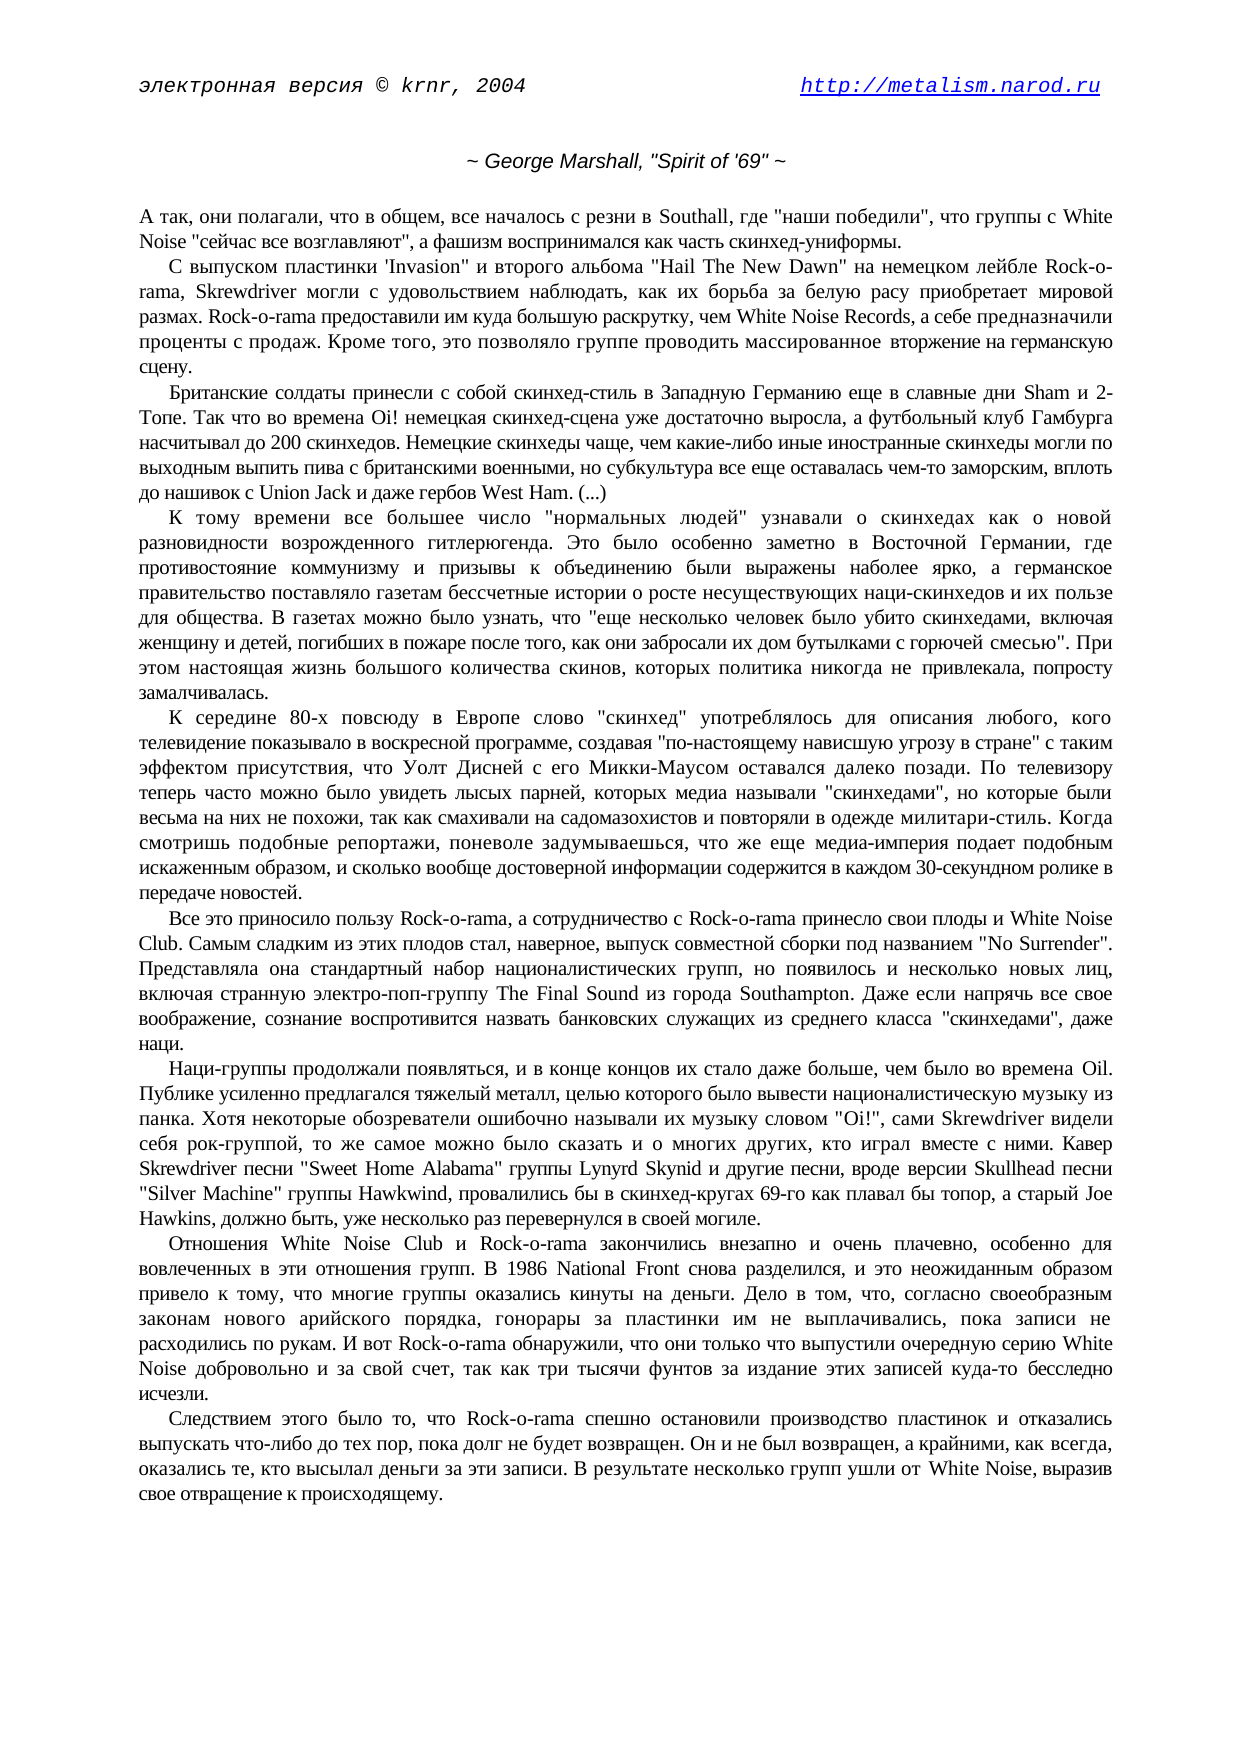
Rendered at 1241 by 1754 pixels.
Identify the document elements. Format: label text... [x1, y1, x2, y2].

text К тому времени все большее число "нормальных людей" узнавали о скинхедах как о новой разновидности возрожденного гитлерюгенда. Это было особенно заметно в Восточной Германии, где противостояние коммунизму и призывы к объединению были выражены наболее ярко, а германское правительство поставляло газетам бессчетные истории о росте несуществующих наци-скинхедов и их пользе для общества. В газетах можно было узнать, что "еще несколько человек было убито скинхедами, включая женщину и детей, погибших в пожаре после того, как они забросали их дом бутылками с горючей смесью". При этом настоящая жизнь большого количества скинов, которых политика никогда не привлекала, попросту замалчивалась. [138, 504, 1113, 704]
text Следствием этого было то, что Rock-o-rama спешно остановили производство пластинок и отказались выпускать что-либо до тех пор, пока долг не будет возвращен. Он и не был возвращен, а крайними, как всегда, оказались те, кто высылал деньги за эти записи. В результате несколько групп ушли от White Noise, выразив свое отвращение к происходящему. [138, 1406, 1112, 1506]
text Отношения White Noise Club и Rock-o-rama закончились внезапно и очень плачевно, особенно для вовлеченных в эти отношения групп. В 1986 National Front снова разделился, и это неожиданным образом привело к тому, что многие группы оказались кинуты на деньги. Дело в том, что, согласно своеобразным законам нового арийского порядка, гонорары за пластинки им не выплачивались, пока записи не расходились по рукам. И вот Rock-o-rama обнаружили, что они только что выпустили очередную серию White Noise добровольно и за свой счет, так как три тысячи фунтов за издание этих записей куда-то бесследно исчезли. [138, 1231, 1113, 1406]
text ~ George Marshall, "Spirit of '69" ~ [141, 150, 1113, 173]
text К середине 80-х повсюду в Европе слово "скинхед" употреблялось для описания любого, кого телевидение показывало в воскресной программе, создавая "по-настоящему нависшую угрозу в стране" с таким эффектом присутствия, что Уолт Дисней с его Микки-Маусом оставался далеко позади. По телевизору теперь часто можно было увидеть лысых парней, которых медиа называли "скинхедами", но которые были весьма на них не похожи, так как смахивали на садомазохистов и повторяли в одежде милитари-стиль. Когда смотришь подобные репортажи, поневоле задумываешься, что же еще медиа-империя подает подобным искаженным образом, и сколько вообще достоверной информации содержится в каждом 30-секундном ролике в передаче новостей. [139, 705, 1113, 905]
text А так, они полагали, что в общем, все началось с резни в Southall, где "наши победили", что группы с White Noise "сейчас все возглавляют", а фашизм воспринимался как часть скинхед-униформы. [139, 204, 1113, 254]
text Все это приносило пользу Rock-o-rama, а сотрудничество с Rock-o-rama принесло свои плоды и White Noise Club. Самым сладким из этих плодов стал, наверное, выпуск совместной сборки под названием "No Surrender". Представляла она стандартный набор националистических групп, но появилось и несколько новых лиц, включая странную электро-поп-группу The Final Sound из города Southampton. Даже если напрячь все свое воображение, сознание воспротивится назвать банковских служащих из среднего класса "скинхедами", даже наци. [138, 905, 1113, 1055]
text С выпуском пластинки 'Invasion" и второго альбома "Hail The New Dawn" на немецком лейбле Rock-o-rama, Skrewdriver могли с удовольствием наблюдать, как их борьба за белую расу приобретает мировой размах. Rock-o-rama предоставили им куда большую раскрутку, чем White Noise Records, а себе предназначили проценты с продаж. Кроме того, это позволяло группе проводить массированное вторжение на германскую сцену. [139, 254, 1113, 379]
text Британские солдаты принесли с собой скинхед-стиль в Западную Германию еще в славные дни Sham и 2-Топе. Так что во времена Oi! немецкая скинхед-сцена уже достаточно выросла, а футбольный клуб Гамбурга насчитывал до 200 скинхедов. Немецкие скинхеды чаще, чем какие-либо иные иностранные скинхеды могли по выходным выпить пива с британскими военными, но субкультура все еще оставалась чем-то заморским, вплоть до нашивок с Union Jack и даже гербов West Ham. (...) [139, 379, 1113, 504]
text Наци-группы продолжали появляться, и в конце концов их стало даже больше, чем было во времена Oil. Публике усиленно предлагался тяжелый металл, целью которого было вывести националистическую музыку из панка. Хотя некоторые обозреватели ошибочно называли их музыку словом "Oi!", сами Skrewdriver видели себя рок-группой, то же самое можно было сказать и о многих других, кто играл вместе с ними. Кавер Skrewdriver песни "Sweet Home Alabama" группы Lynyrd Skynid и другие песни, вроде версии Skullhead песни "Silver Machine" группы Hawkwind, провалились бы в скинхед-кругах 69-го как плавал бы топор, а старый Joe Hawkins, должно быть, уже несколько раз перевернулся в своей могиле. [139, 1055, 1113, 1230]
